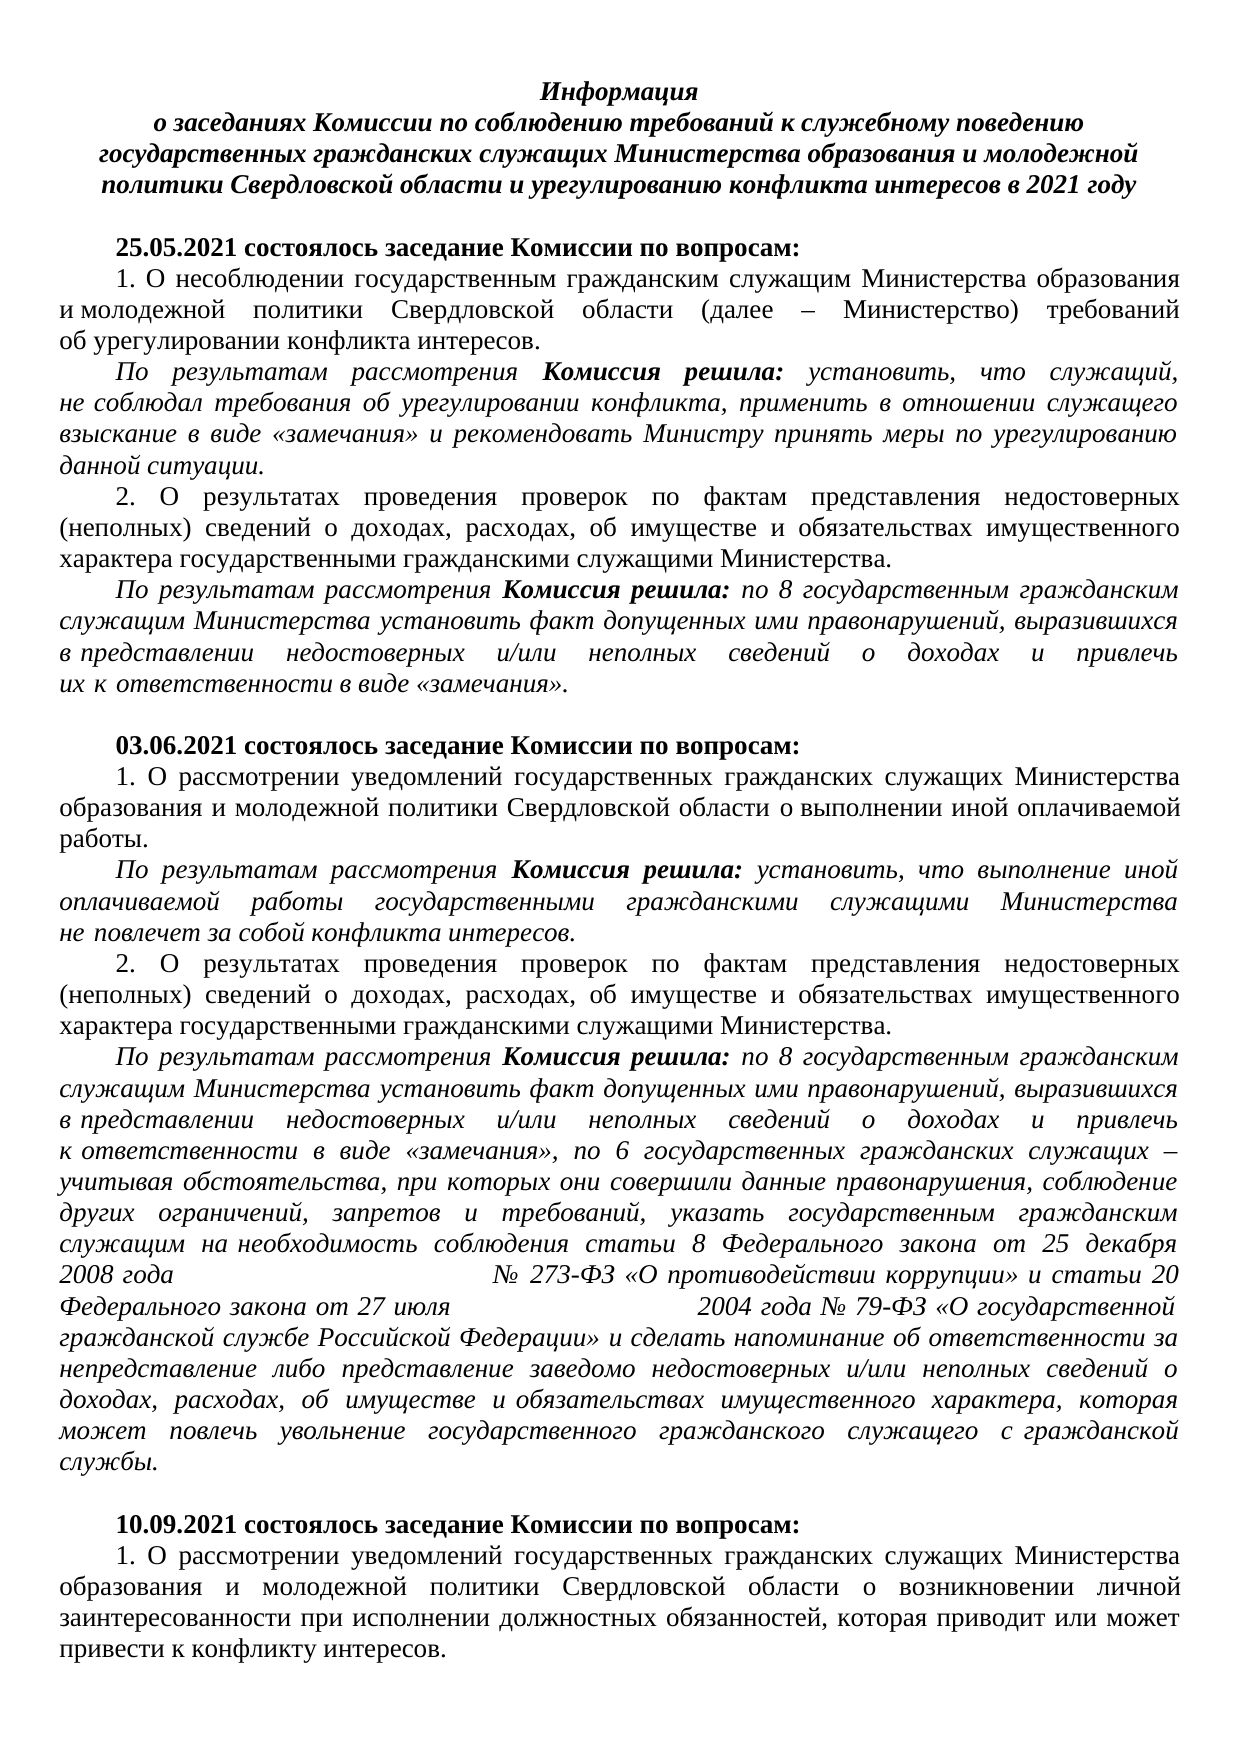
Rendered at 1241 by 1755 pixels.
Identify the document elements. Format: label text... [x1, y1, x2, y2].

text 1. О несоблюдении государственным гражданским служащим Министерства образования и молодежной политики Свердловской области (далее – Министерство) требований об урегулировании конфликта интересов. [59, 262, 1181, 355]
text Информация [59, 75, 1181, 106]
text По результатам рассмотрения Комиссия решила: по 8 государственным гражданским служащим Министерства установить факт допущенных ими правонарушений, выразившихся в представлении недостоверных и/или неполных сведений о доходах и привлечь их к ответственности в виде «замечания». [59, 573, 1181, 698]
text По результатам рассмотрения Комиссия решила: установить, что служащий, не соблюдал требования об урегулировании конфликта, применить в отношении служащего взыскание в виде «замечания» и рекомендовать Министру принять меры по урегулированию данной ситуации. [59, 355, 1181, 480]
text 2. О результатах проведения проверок по фактам представления недостоверных (неполных) сведений о доходах, расходах, об имуществе и обязательствах имущественного характера государственными гражданскими служащими Министерства. [59, 947, 1181, 1041]
text По результатам рассмотрения Комиссия решила: установить, что выполнение иной оплачиваемой работы государственными гражданскими служащими Министерства не повлечет за собой конфликта интересов. [59, 854, 1181, 947]
text По результатам рассмотрения Комиссия решила: по 8 государственным гражданским служащим Министерства установить факт допущенных ими правонарушений, выразившихся в представлении недостоверных и/или неполных сведений о доходах и привлечь к ответственности в виде «замечания», по 6 государственных гражданских служащих – учитывая обстоятельства, при которых они совершили данные правонарушения, соблюдение других ограничений, запретов и требований, указать государственным гражданским служащим на необходимость соблюдения статьи 8 Федерального закона от 25 декабря 2008 года № 273-ФЗ «О противодействии коррупции» и статьи 20 Федерального закона от 27 июля 2004 года № 79-ФЗ «О государственной гражданской службе Российской Федерации» и сделать напоминание об ответственности за непредставление либо представление заведомо недостоверных и/или неполных сведений о доходах, расходах, об имуществе и обязательствах имущественного характера, которая может повлечь увольнение государственного гражданского служащего с гражданской службы. [59, 1041, 1181, 1477]
text о заседаниях Комиссии по соблюдению требований к служебному поведению государственных гражданских служащих Министерства образования и молодежной политики Свердловской области и урегулированию конфликта интересов в 2021 году [59, 106, 1181, 199]
text 1. О рассмотрении уведомлений государственных гражданских служащих Министерства образования и молодежной политики Свердловской области о возникновении личной заинтересованности при исполнении должностных обязанностей, которая приводит или может привести к конфликту интересов. [59, 1539, 1181, 1663]
text 2. О результатах проведения проверок по фактам представления недостоверных (неполных) сведений о доходах, расходах, об имуществе и обязательствах имущественного характера государственными гражданскими служащими Министерства. [59, 480, 1181, 573]
text 03.06.2021 состоялось заседание Комиссии по вопросам: [59, 729, 1181, 760]
text 1. О рассмотрении уведомлений государственных гражданских служащих Министерства образования и молодежной политики Свердловской области о выполнении иной оплачиваемой работы. [59, 760, 1181, 854]
text 10.09.2021 состоялось заседание Комиссии по вопросам: [59, 1508, 1181, 1539]
text 25.05.2021 состоялось заседание Комиссии по вопросам: [59, 231, 1181, 262]
